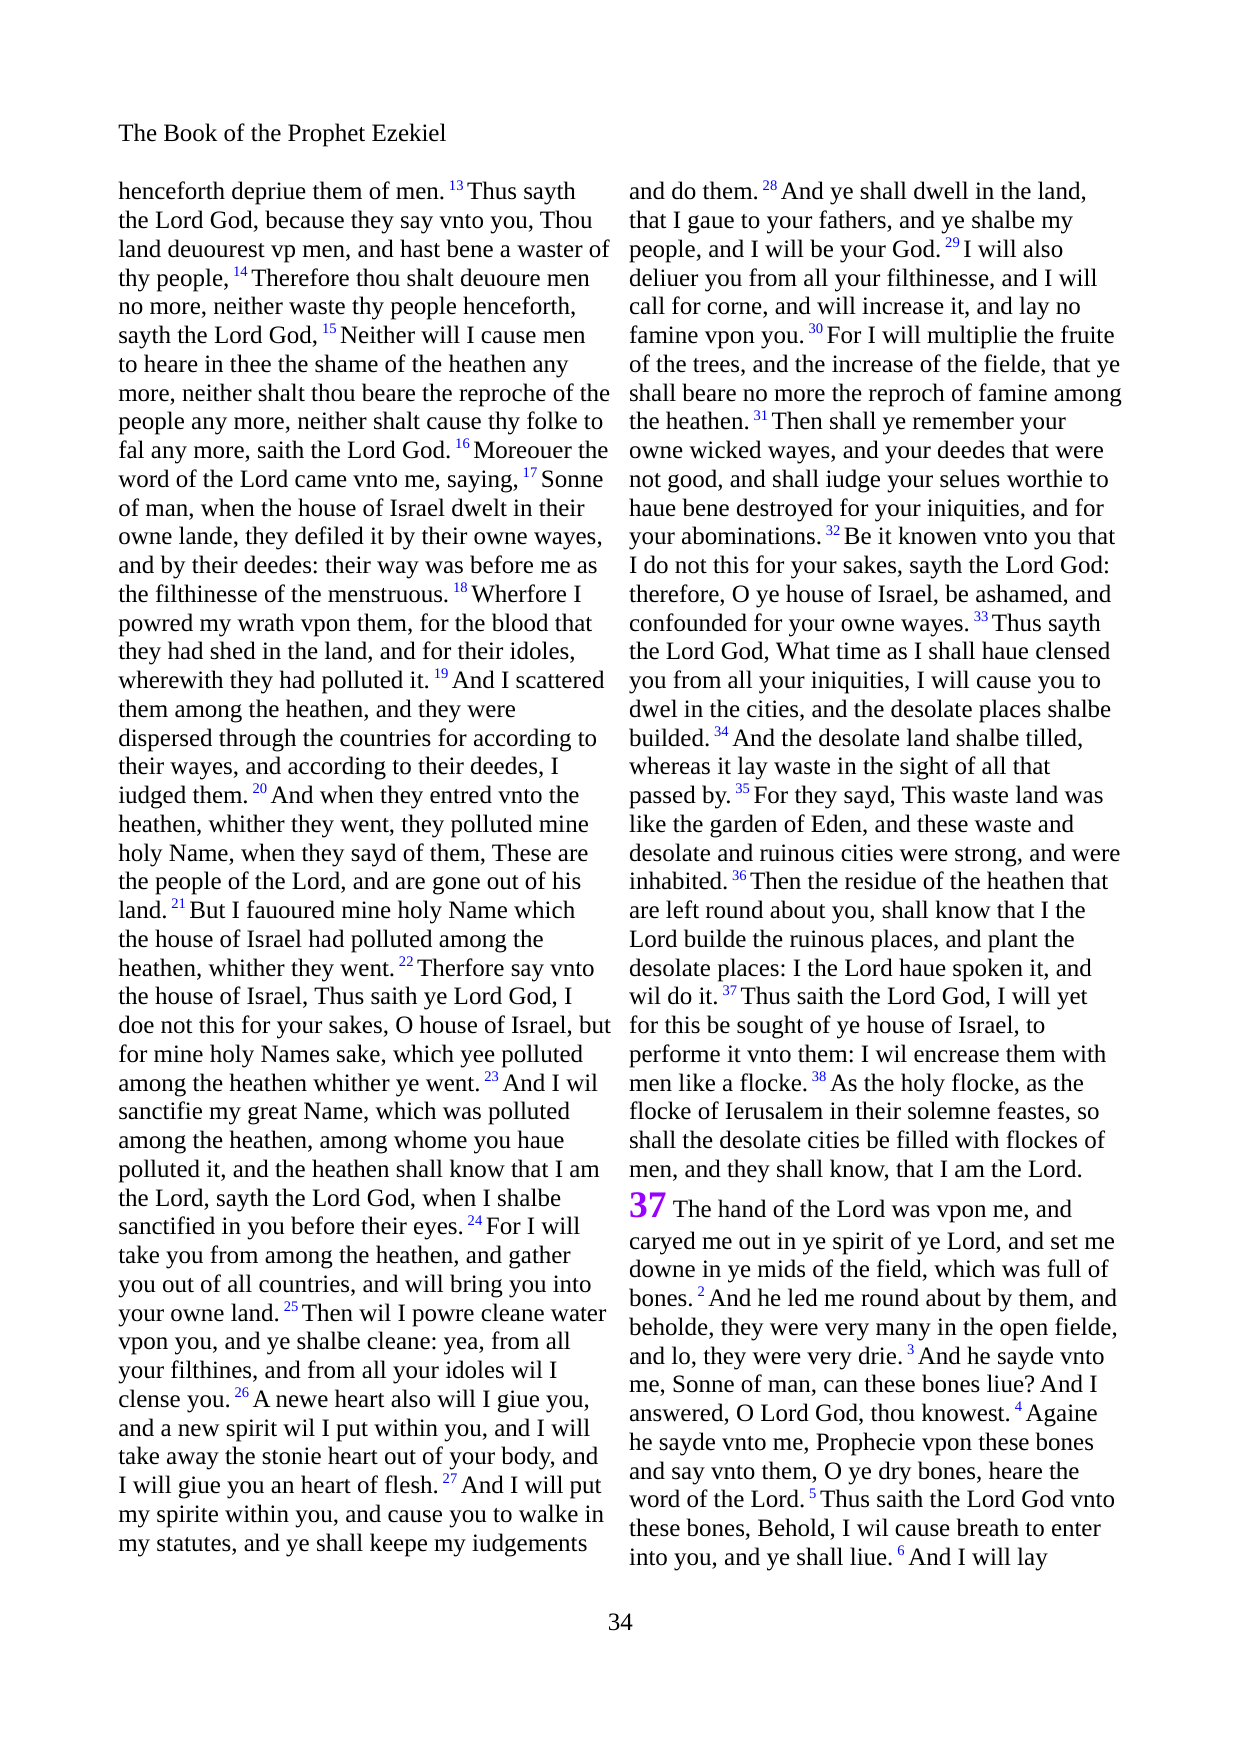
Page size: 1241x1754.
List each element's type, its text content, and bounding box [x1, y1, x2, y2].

text and do them. 28 And ye shall dwell in the land, that I gaue to your fathers, and ye shalbe my people, and I will be your God. 29 I will also deliuer you from all your filthinesse, and I will call for corne, and will increase it, and lay no famine vpon you. 30 For I will multiplie the fruite of the trees, and the increase of the fielde, that ye shall beare no more the reproch of famine among the heathen. 31 Then shall ye remember your owne wicked wayes, and your deedes that were not good, and shall iudge your selues worthie to haue bene destroyed for your iniquities, and for your abominations. 32 Be it knowen vnto you that I do not this for your sakes, sayth the Lord God: therefore, O ye house of Israel, be ashamed, and confounded for your owne wayes. 33 Thus sayth the Lord God, What time as I shall haue clensed you from all your iniquities, I will cause you to dwel in the cities, and the desolate places shalbe builded. 34 And the desolate land shalbe tilled, whereas it lay waste in the sight of all that passed by. 35 For they sayd, This waste land was like the garden of Eden, and these waste and desolate and ruinous cities were strong, and were inhabited. 36 Then the residue of the heathen that are left round about you, shall know that I the Lord builde the ruinous places, and plant the desolate places: I the Lord haue spoken it, and wil do it. 37 Thus saith the Lord God, I will yet for this be sought of ye house of Israel, to performe it vnto them: I wil encrease them with men like a flocke. 38 As the holy flocke, as the flocke of Ierusalem in their solemne feastes, so shall the desolate cities be filled with flockes of men, and they shall know, that I am the Lord. [629, 176, 1122, 1183]
text henceforth depriue them of men. 13 Thus sayth the Lord God, because they say vnto you, Thou land deuourest vp men, and hast bene a waster of thy people, 14 Therefore thou shalt deuoure men no more, neither waste thy people henceforth, sayth the Lord God, 15 Neither will I cause men to heare in thee the shame of the heathen any more, neither shalt thou beare the reproche of the people any more, neither shalt cause thy folke to fal any more, saith the Lord God. 16 Moreouer the word of the Lord came vnto me, saying, 17 Sonne of man, when the house of Israel dwelt in their owne lande, they defiled it by their owne wayes, and by their deedes: their way was before me as the filthinesse of the menstruous. 18 Wherfore I powred my wrath vpon them, for the blood that they had shed in the land, and for their idoles, wherewith they had polluted it. 19 And I scattered them among the heathen, and they were dispersed through the countries for according to their wayes, and according to their deedes, I iudged them. 20 And when they entred vnto the heathen, whither they went, they polluted mine holy Name, when they sayd of them, These are the people of the Lord, and are gone out of his land. 21 But I fauoured mine holy Name which the house of Israel had polluted among the heathen, whither they went. 22 Therfore say vnto the house of Israel, Thus saith ye Lord God, I doe not this for your sakes, O house of Israel, but for mine holy Names sake, which yee polluted among the heathen whither ye went. 23 And I wil sanctifie my great Name, which was polluted among the heathen, among whome you haue polluted it, and the heathen shall know that I am the Lord, sayth the Lord God, when I shalbe sanctified in you before their eyes. 24 For I will take you from among the heathen, and gather you out of all countries, and will bring you into your owne land. 25 Then wil I powre cleane water vpon you, and ye shalbe cleane: yea, from all your filthines, and from all your idoles wil I clense you. 26 A newe heart also will I giue you, and a new spirit wil I put within you, and I will take away the stonie heart out of your body, and I will giue you an heart of flesh. 27 And I will put my spirite within you, and cause you to walke in my statutes, and ye shall keepe my iudgements [118, 176, 611, 1556]
text 37 The hand of the Lord was vpon me, and caryed me out in ye spirit of ye Lord, and set me downe in ye mids of the field, which was full of bones. 2 And he led me round about by them, and beholde, they were very many in the open fielde, and lo, they were very drie. 3 And he sayde vnto me, Sonne of man, can these bones liue? And I answered, O Lord God, thou knowest. 4 Againe he sayde vnto me, Prophecie vpon these bones and say vnto them, O ye dry bones, heare the word of the Lord. 5 Thus saith the Lord God vnto these bones, Behold, I wil cause breath to enter into you, and ye shall liue. 6 And I will lay [629, 1183, 1122, 1571]
